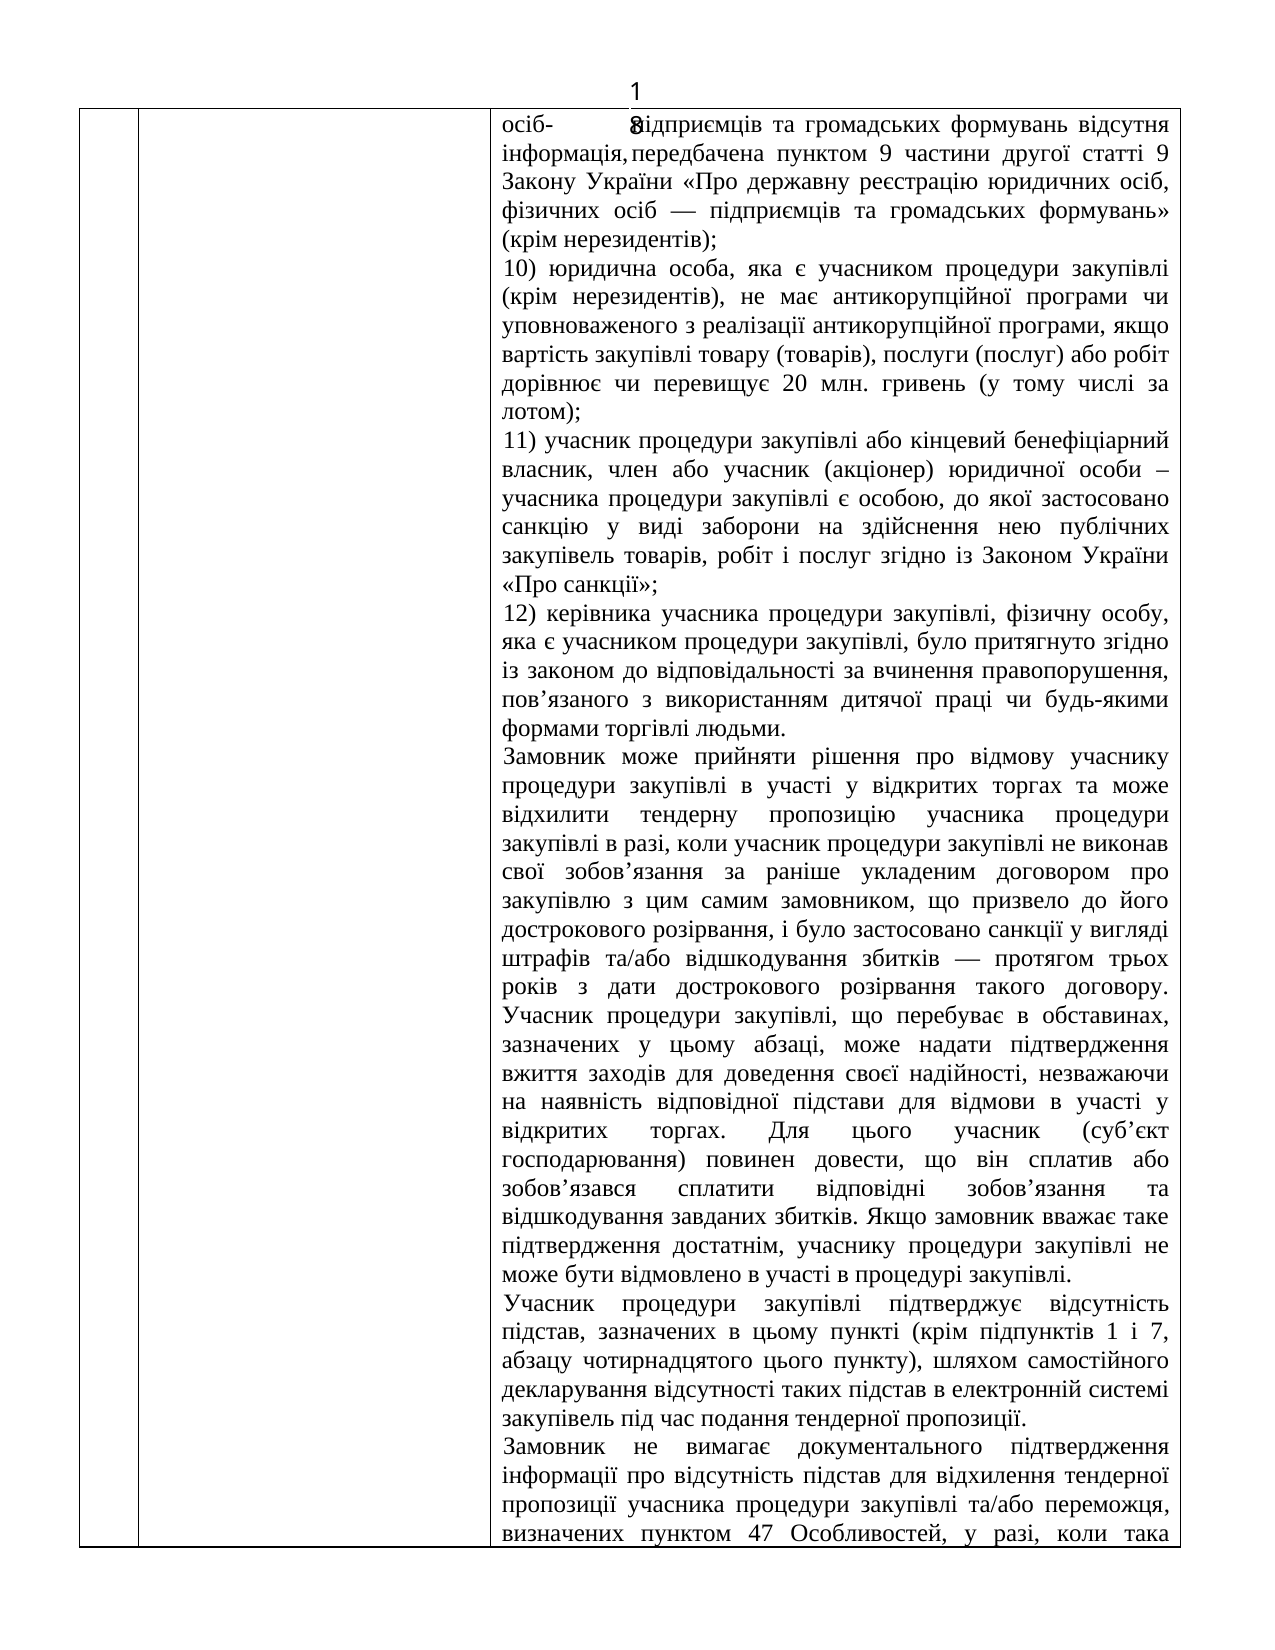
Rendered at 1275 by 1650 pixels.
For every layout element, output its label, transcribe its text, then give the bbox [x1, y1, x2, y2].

table_cell [80, 109, 138, 1546]
table_cell 5.1. Кваліфікаційні критерії та інформація про спосіб підтвердження відповідності учасників процедури закупівлі установленим критеріям і вимогам згідно із законодавством визначені відповідно до статті 16 Закону з урахуванням вимог Особливостей. Перелік документів, що підтверджує інформацію учасника, щодо відповідності встановленим кваліфікаційним критеріям наведено у Додатку 2. Підстави для відмови в участі у відкритих торгах та інформація про спосіб підтвердження відсутності підстав для відхилення визначені відповідно до пункту 47 Особливостей. Замовник приймає рішення про відмову учаснику процедури закупівлі в участі у відкритих торгах та зобов’язаний відхилити тендерну пропозицію учасника процедури закупівлі в разі, коли: 1) замовник має незаперечні докази того, що учасник процедури закупівлі пропонує, дає або погоджується дати прямо чи опосередковано будь-якій службовій (посадовій) особі замовника, іншого державного органу винагороду в будь-якій формі (пропозиція щодо наймання на роботу, цінна річ, послуга тощо) з метою вплинути на прийняття рішення щодо визначення переможця процедури закупівлі; 2) відомості про юридичну особу, яка є учасником процедури закупівлі, внесено до Єдиного державного реєстру осіб, які вчинили корупційні або пов’язані з корупцією правопорушення; 3) керівника учасника процедури закупівлі, фізичну особу, яка є учасником процедури закупівлі, було притягнуто згідно із законом до відповідальності за вчинення корупційного правопорушення або правопорушення, пов’язаного з корупцією; 4) суб’єкт господарювання (учасник процедури закупівлі) протягом останніх трьох років притягувався до відповідальності за порушення, передбачене пунктом 4 частини другої статті 6, пунктом 1 статті 50 Закону України «Про захист економічної конкуренції», у вигляді вчинення антиконкурентних узгоджених дій, що стосуються спотворення результатів тендерів; 5) фізична особа, яка є учасником процедури закупівлі, була засуджена за кримінальне правопорушення, вчинене з корисливих мотивів (зокрема, пов’язане з хабарництвом та відмиванням коштів), судимість з якої не знято або не погашено в установленому законом порядку; 6) керівник учасника процедури закупівлі був засуджений за кримінальне правопорушення, вчинене з корисливих мотивів (зокрема, пов’язане з хабарництвом, шахрайством та відмиванням коштів), судимість з якого не знято або не погашено в установленому законом порядку; 7) тендерна пропозиція подана учасником процедури закупівлі, який є пов’язаною особою з іншими учасниками процедури закупівлі та/або з уповноваженою особою (особами), та/або з керівником замовника; 8) учасник процедури закупівлі визнаний в установленому законом порядку банкрутом та стосовно нього відкрита ліквідаційна процедура; 9) у Єдиному державному реєстрі юридичних осіб, фізичних осіб-підприємців та громадських формувань відсутня інформація, передбачена пунктом 9 частини другої статті 9 Закону України «Про державну реєстрацію юридичних осіб, фізичних осіб — підприємців та громадських формувань» (крім нерезидентів); 10) юридична особа, яка є учасником процедури закупівлі (крім нерезидентів), не має антикорупційної програми чи уповноваженого з реалізації антикорупційної програми, якщо вартість закупівлі товару (товарів), послуги (послуг) або робіт дорівнює чи перевищує 20 млн. гривень (у тому числі за лотом); 11) учасник процедури закупівлі або кінцевий бенефіціарний власник, член або учасник (акціонер) юридичної особи – учасника процедури закупівлі є особою, до якої застосовано санкцію у виді заборони на здійснення нею публічних закупівель товарів, робіт і послуг згідно із Законом України «Про санкції»; 12) керівника учасника процедури закупівлі, фізичну особу, яка є учасником процедури закупівлі, було притягнуто згідно із законом до відповідальності за вчинення правопорушення, пов’язаного з використанням дитячої праці чи будь-якими формами торгівлі людьми. Замовник може прийняти рішення про відмову учаснику процедури закупівлі в участі у відкритих торгах та може відхилити тендерну пропозицію учасника процедури закупівлі в разі, коли учасник процедури закупівлі не виконав свої зобов’язання за раніше укладеним договором про закупівлю з цим самим замовником, що призвело до його дострокового розірвання, і було застосовано санкції у вигляді штрафів та/або відшкодування збитків — протягом трьох років з дати дострокового розірвання такого договору. Учасник процедури закупівлі, що перебуває в обставинах, зазначених у цьому абзаці, може надати підтвердження вжиття заходів для доведення своєї надійності, незважаючи на наявність відповідної підстави для відмови в участі у відкритих торгах. Для цього учасник (суб’єкт господарювання) повинен довести, що він сплатив або зобов’язався сплатити відповідні зобов’язання та відшкодування завданих збитків. Якщо замовник вважає таке підтвердження достатнім, учаснику процедури закупівлі не може бути відмовлено в участі в процедурі закупівлі. Учасник процедури закупівлі підтверджує відсутність підстав, зазначених в цьому пункті (крім підпунктів 1 і 7, абзацу чотирнадцятого цього пункту), шляхом самостійного декларування відсутності таких підстав в електронній системі закупівель під час подання тендерної пропозиції. Замовник не вимагає документального підтвердження інформації про відсутність підстав для відхилення тендерної пропозиції учасника процедури закупівлі та/або переможця, визначених пунктом 47 Особливостей, у разі, коли така інформація є публічною, що оприлюднена у формі відкритих даних згідно із Законом України «Про доступ до публічної інформації», та/або міститься у відкритих публічних електронних реєстрах, доступ до яких є вільним, та/або може бути отримана електронною системою закупівель шляхом обміну інформацією з іншими державними системами та реєстрами. Замовник самостійно за результатами розгляду тендерної пропозиції учасника процедури закупівлі підтверджує в електронній системі закупівель відсутність в учасника процедури закупівлі підстав, визначених підпунктами 1 і 7 цього пункту. У разі коли учасник процедури закупівлі має намір залучити інших суб’єктів господарювання як субпідрядників/співвиконавців в обсязі не менш як 20 відсотків вартості договору про закупівлю у разі закупівлі робіт або послуг для підтвердження його відповідності кваліфікаційним критеріям відповідно до частини третьої статті 16 Закону (у разі застосування таких критеріїв до учасника процедури закупівлі), замовник перевіряє таких суб’єктів господарювання на відсутність підстав, визначених цим пунктом. Інформація про відсутність підстав, визначених у пункті 47 Особливостей, надається учасником відповідно до вимог Додатку 3 Тендерної документації. 5.2. Переможець процедури закупівлі у строк, що не перевищує чотири дні з дати оприлюднення в електронній системі закупівель повідомлення про намір укласти договір про закупівлю, повинен надати замовнику шляхом оприлюднення в електронній системі закупівель документи, що підтверджують відсутність підстав, зазначених у підпунктах 3, 5, 6 і 12 та в абзаці чотирнадцятому пункту 47 Особливостей. Замовник не вимагає документального підтвердження публічної інформації, що оприлюднена у формі відкритих даних згідно із Законом України «Про доступ до публічної інформації» та/або міститься у відкритих публічних електронних реєстрах, доступ до яких є вільним, або публічної інформації, що є доступною в електронній системі закупівель, крім випадків, коли доступ до такої інформації є обмеженим на момент оприлюднення оголошення про проведення відкритих торгів. Замовником визначається спосіб документального підтвердження згідно із законодавством щодо відсутності підстав, передбачених пунктами 3, 5, 6 і 12 та в абзаці чотирнадцятому пункту 47 Особливостей, для надання таких документів лише переможцем процедури закупівлі через електронну систему закупівель, а саме: 1. Інформаційна довідка з Єдиного державного реєстру осіб, які вчинили корупційні або пов’язані з корупцією правопорушення, отримана/видана не раніше дня оприлюднення оголошення про заплановану закупівлю в електронній системі закупівель, про відсутність відносно керівника учасника процедури закупівлі, фізичної особи, яка є учасником процедури закупівлі, інформації про корупційне правопорушення або правопорушення, пов'язаного з корупцією. Вказана інформаційна довідка повинна бути надана у вигляді електронного документу з відповідним кваліфікованим електронним підписом та/або кваліфікованою електронною печаткою установи/організації, яка відповідальна за видачу таких довідок (документів). 2. Витяг з інформаційно-аналітичної системи «Облік відомостей про притягнення особи до кримінальної відповідальності та наявності судимості», який повинен бути отриманий не раніше дня оприлюднення оголошення про заплановану закупівлю в електронній системі закупівель у порядку, визначеному наказом Міністерства внутрішніх справ України від 30.03.2022 №207 «Деякі питання ведення обліку відомостей про притягнення особи до кримінальної відповідальності та наявності судимості», про те, що фізична особа, яка є учасником, не була притягнута до кримінальної відповідальності, не має судимості або обмежень, передбачених кримінальним процесуальним законодавством України. Вказаний Витяг повинен бути наданий у вигляді електронного документу з відповідним кваліфікованим електронним підписом та/або кваліфікованою електронною печаткою установи/організації, яка відповідальна за видачу таких витягів (документів), та/або номер (QR-код), який дозволяє перевірити інформацію, зазначену у Витягу. 3. Витяг з інформаційно-аналітичної системи «Облік відомостей про притягнення особи до кримінальної відповідальності та наявності судимості», який повинен бути отриманий не раніше дня оприлюднення оголошення про заплановану закупівлю в електронній системі закупівель у порядку, визначеному наказом Міністерства внутрішніх справ України від 30.03.2022 №207 «Деякі питання ведення обліку відомостей про притягнення особи до кримінальної відповідальності та наявності судимості», про те, що керівник учасника процедури закупівлі не був притягнутий до кримінальної відповідальності, не має судимості або обмежень, передбачених кримінальним процесуальним законодавством України. Вказаний Витяг повинен бути наданий у вигляді електронного документу з відповідним кваліфікованим електронним підписом та/або кваліфікованою електронною печаткою установи/організації, яка відповідальна за видачу таких витягів (документів), та/або номер (QR-код), який дозволяє перевірити інформацію, зазначену у Витягу. 4. Довідку у довільній формі про те, що керівника учасника процедури закупівлі, фізичну особу, яка є учасником процедури закупівлі, не було притягнуто згідно із законом до відповідальності за вчинення правопорушення, пов’язаного з використанням дитячої праці чи будь-якими формами торгівлі людьми. 5. Довідку у довільній формі про те, що учасник процедури закупівлі не має невиконаного зі своєї сторони зобов'язання за раніше укладеним договором про закупівлю з замовником, який проводить процедуру закупівлі, що призвело до його дострокового розірвання, і було застосовано санкції у вигляді штрафів та/або відшкодування збитків - протягом трьох років з дати дострокового розірвання такого договору.* *Учасник процедури закупівлі, що перебуває в обставинах, зазначених в абзаці чотирнадцятому пункту 44 Особливостей, може надати підтвердження вжиття заходів для доведення своєї надійності, незважаючи на наявність відповідної підстави для відмови в участі у відкритих торгах. Для цього учасник (суб’єкт господарювання) повинен довести, що він сплатив або зобов’язався сплатити відповідні зобов’язання та відшкодування завданих збитків. Якщо замовник вважає таке підтвердження достатнім, учаснику процедури закупівлі не може бути відмовлено в участі в процедурі закупівлі. [491, 109, 1180, 1546]
table_cell [139, 109, 490, 1546]
